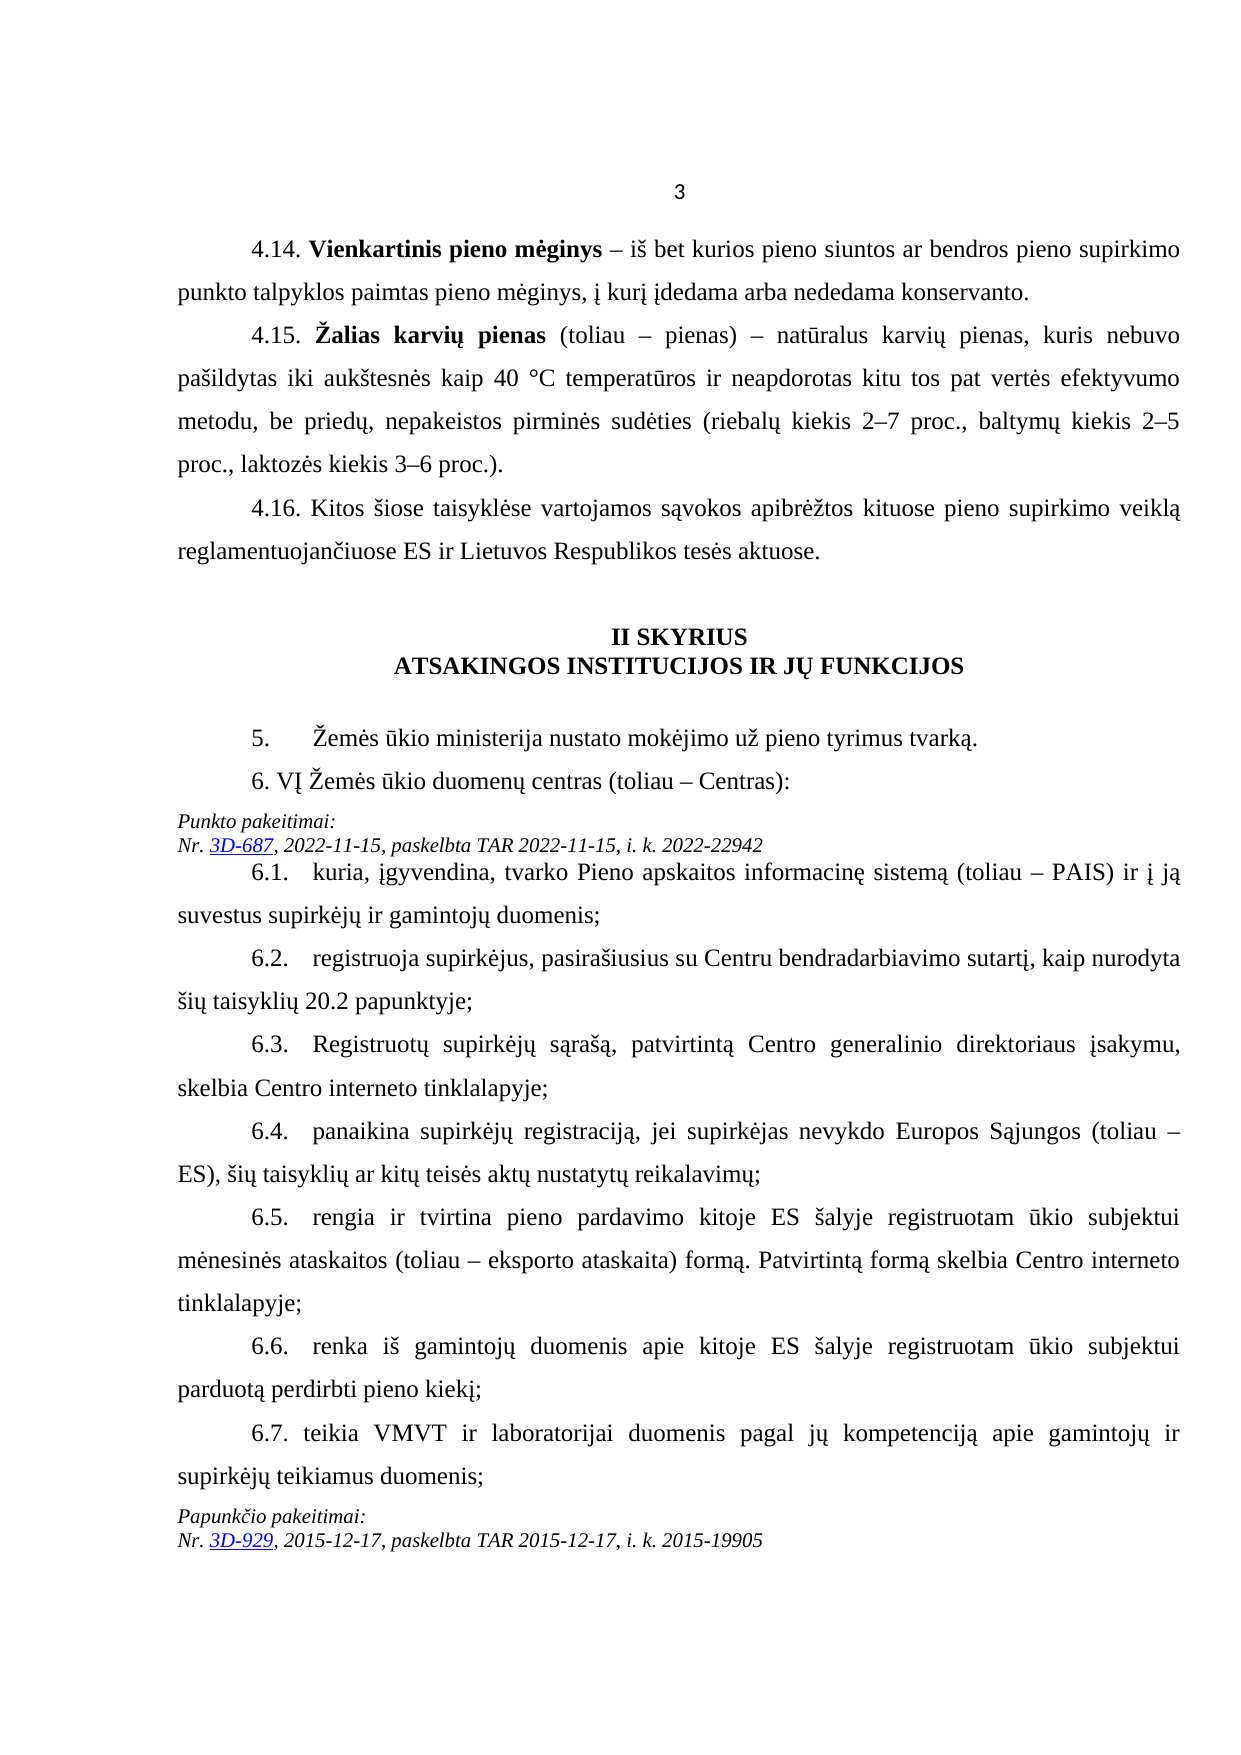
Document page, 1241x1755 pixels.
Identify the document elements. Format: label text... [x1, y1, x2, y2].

text 6. VĮ Žemės ūkio duomenų centras (toliau – Centras): [177, 766, 1181, 794]
text 4.14. Vienkartinis pieno mėginys – iš bet kurios pieno siuntos ar bendros pieno supirkimo punkto talpyklos paimtas pieno mėginys, į kurį įdedama arba nededama konservanto. [177, 234, 1181, 306]
text 4.15. Žalias karvių pienas (toliau – pienas) – natūralus karvių pienas, kuris nebuvo pašildytas iki aukštesnės kaip 40 °C temperatūros ir neapdorotas kitu tos pat vertės efektyvumo metodu, be priedų, nepakeistos pirminės sudėties (riebalų kiekis 2–7 proc., baltymų kiekis 2–5 proc., laktozės kiekis 3–6 proc.). [177, 320, 1181, 478]
text 6.3. Registruotų supirkėjų sąrašą, patvirtintą Centro generalinio direktoriaus įsakymu, skelbia Centro interneto tinklalapyje; [177, 1029, 1181, 1101]
text ATSAKINGOS INSTITUCIJOS IR JŲ FUNKCIJOS [177, 651, 1181, 679]
text 6.4. panaikina supirkėjų registraciją, jei supirkėjas nevykdo Europos Sąjungos (toliau – ES), šių taisyklių ar kitų teisės aktų nustatytų reikalavimų; [177, 1116, 1181, 1188]
text Nr. 3D-929, 2015-12-17, paskelbta TAR 2015-12-17, i. k. 2015-19905 [177, 1528, 1181, 1552]
text 6.5. rengia ir tvirtina pieno pardavimo kitoje ES šalyje registruotam ūkio subjektui mėnesinės ataskaitos (toliau – eksporto ataskaita) formą. Patvirtintą formą skelbia Centro interneto tinklalapyje; [177, 1202, 1181, 1317]
text 6.7. teikia VMVT ir laboratorijai duomenis pagal jų kompetenciją apie gamintojų ir supirkėjų teikiamus duomenis; [177, 1418, 1181, 1489]
text 6.6. renka iš gamintojų duomenis apie kitoje ES šalyje registruotam ūkio subjektui parduotą perdirbti pieno kiekį; [177, 1331, 1181, 1403]
text Papunkčio pakeitimai: [177, 1504, 1181, 1528]
text Punkto pakeitimai: [177, 809, 1181, 833]
text II SKYRIUS [177, 622, 1181, 651]
text Nr. 3D-687, 2022-11-15, paskelbta TAR 2022-11-15, i. k. 2022-22942 [177, 833, 1181, 857]
text 4.16. Kitos šiose taisyklėse vartojamos sąvokos apibrėžtos kituose pieno supirkimo veiklą reglamentuojančiuose ES ir Lietuvos Respublikos tesės aktuose. [177, 493, 1181, 564]
text 6.1. kuria, įgyvendina, tvarko Pieno apskaitos informacinę sistemą (toliau – PAIS) ir į ją suvestus supirkėjų ir gamintojų duomenis; [177, 857, 1181, 929]
text 5. Žemės ūkio ministerija nustato mokėjimo už pieno tyrimus tvarką. [177, 723, 1181, 751]
text 6.2. registruoja supirkėjus, pasirašiusius su Centru bendradarbiavimo sutartį, kaip nurodyta šių taisyklių 20.2 papunktyje; [177, 943, 1181, 1015]
